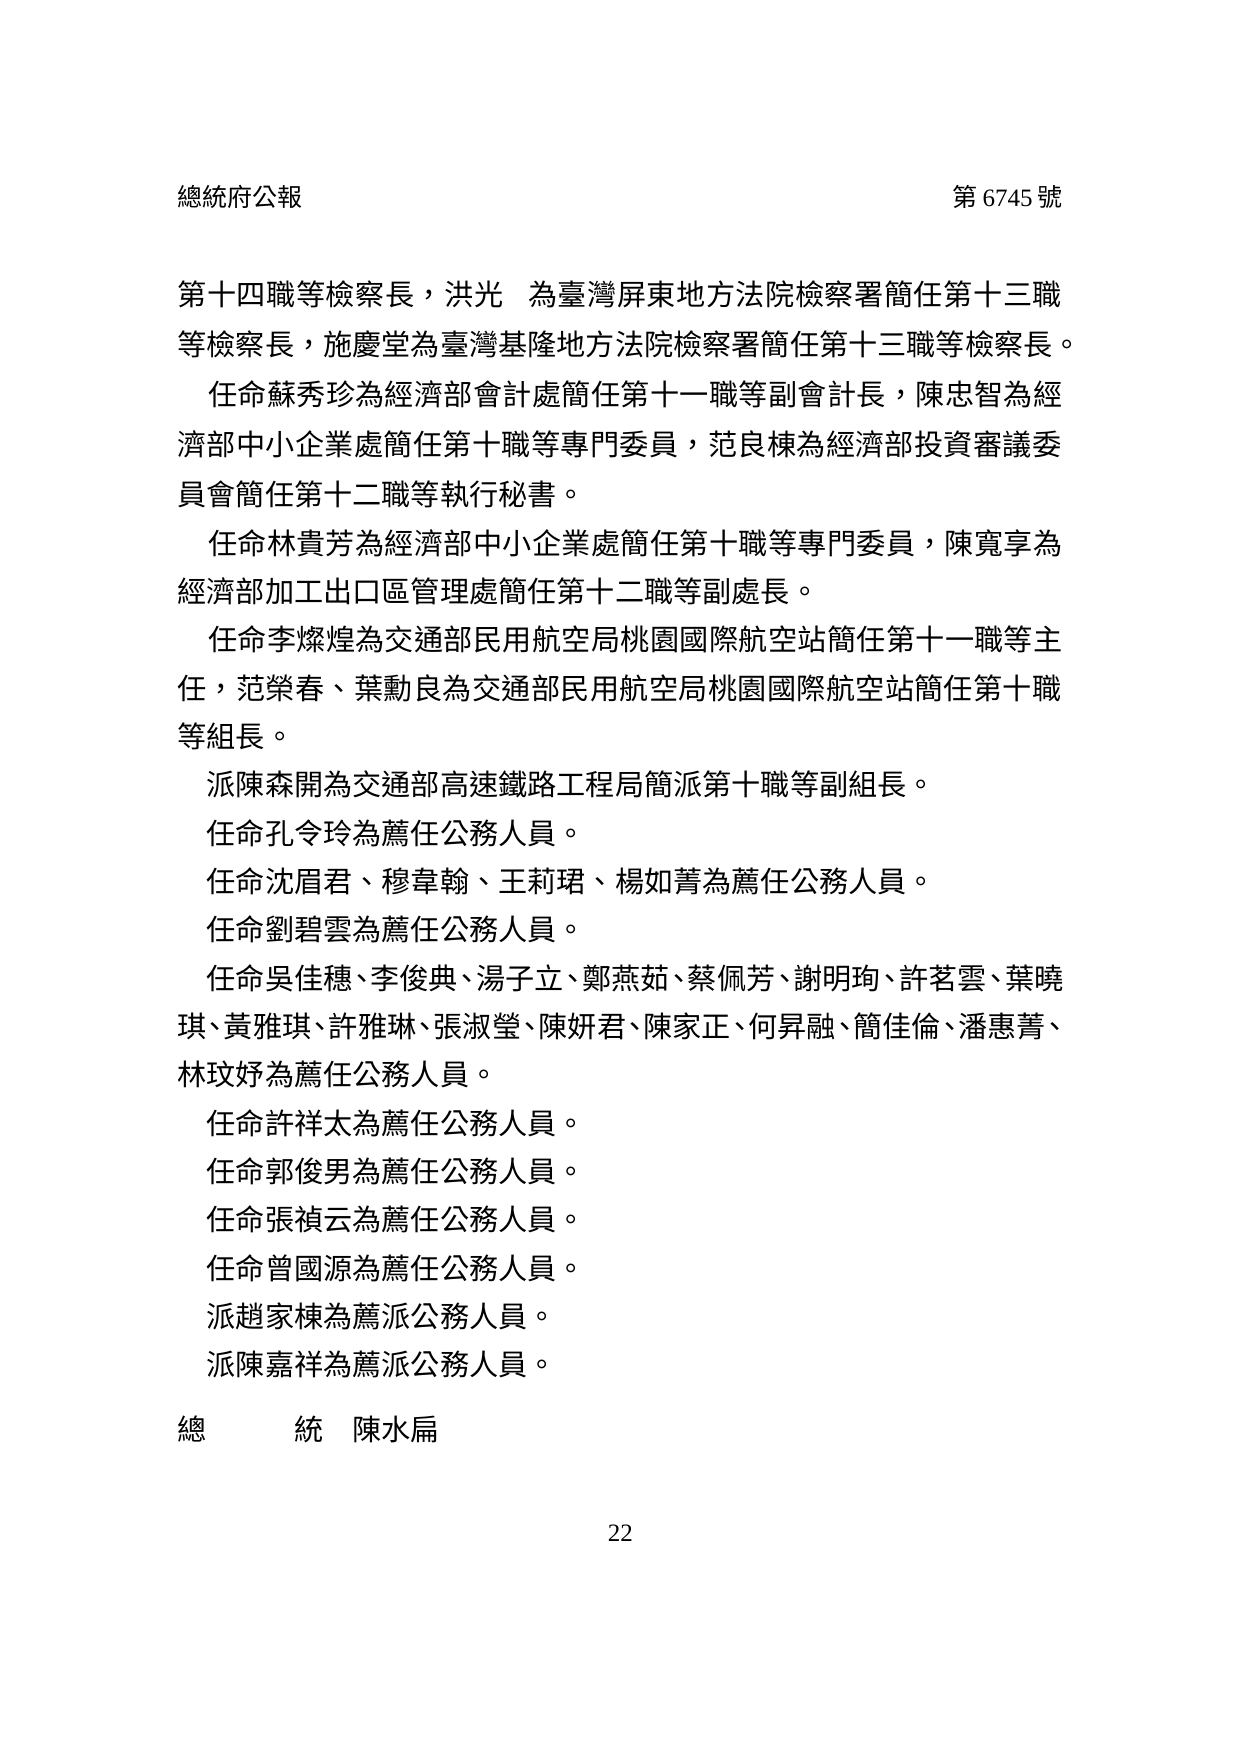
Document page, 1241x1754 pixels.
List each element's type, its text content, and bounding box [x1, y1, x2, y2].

text 任命張禎云為薦任公務人員。 [177, 1192, 1063, 1240]
text 任命吳佳穗、李俊典、湯子立、鄭燕茹、蔡佩芳、謝明珣、許茗雲、葉曉琪、黃雅琪、許雅琳、張淑瑩、陳妍君、陳家正、何昇融、簡佳倫、潘惠菁、林玟妤為薦任公務人員。 [177, 950, 1063, 1095]
text 任命沈眉君、穆韋翰、王莉珺、楊如菁為薦任公務人員。 [177, 854, 1063, 902]
text 任命李燦煌為交通部民用航空局桃園國際航空站簡任第十一職等主任，范榮春、葉勳良為交通部民用航空局桃園國際航空站簡任第十職等組長。 [177, 612, 1063, 757]
text 任命孔令玲為薦任公務人員。 [177, 805, 1063, 854]
text 任命曾國源為薦任公務人員。 [177, 1240, 1063, 1289]
text 派陳嘉祥為薦派公務人員。 [177, 1337, 1063, 1385]
text 任命林貴芳為經濟部中小企業處簡任第十職等專門委員，陳寬享為經濟部加工出口區管理處簡任第十二職等副處長。 [177, 515, 1063, 612]
text 任命郭俊男為薦任公務人員。 [177, 1144, 1063, 1192]
text 任命蘇秀珍為經濟部會計處簡任第十一職等副會計長，陳忠智為經濟部中小企業處簡任第十職等專門委員，范良棟為經濟部投資審議委員會簡任第十二職等執行秘書。 [177, 365, 1063, 515]
text 派陳森開為交通部高速鐵路工程局簡派第十職等副組長。 [177, 757, 1063, 805]
text 任命許祥太為薦任公務人員。 [177, 1095, 1063, 1144]
text 任命顏大和為臺灣高等法院檢察署簡任第十四職等檢察長，陳雲南為臺灣高等法院檢察署簡任第十四職等檢察官，吳慎志為臺灣新竹地方法院檢察署簡任第十四職等檢察長，邢泰釗為臺灣雲林地方法院檢察署簡任第十三職等檢察長，宋國業為臺灣嘉義地方法院檢察署簡任第十四職等檢察長，洪光為臺灣屏東地方法院檢察署簡任第十三職等檢察長，施慶堂為臺灣基隆地方法院檢察署簡任第十三職等檢察長。 [177, 266, 1063, 365]
text 任命劉碧雲為薦任公務人員。 [177, 902, 1063, 950]
text 總 統 陳水扁 [177, 1410, 1063, 1448]
text 派趙家棟為薦派公務人員。 [177, 1289, 1063, 1337]
